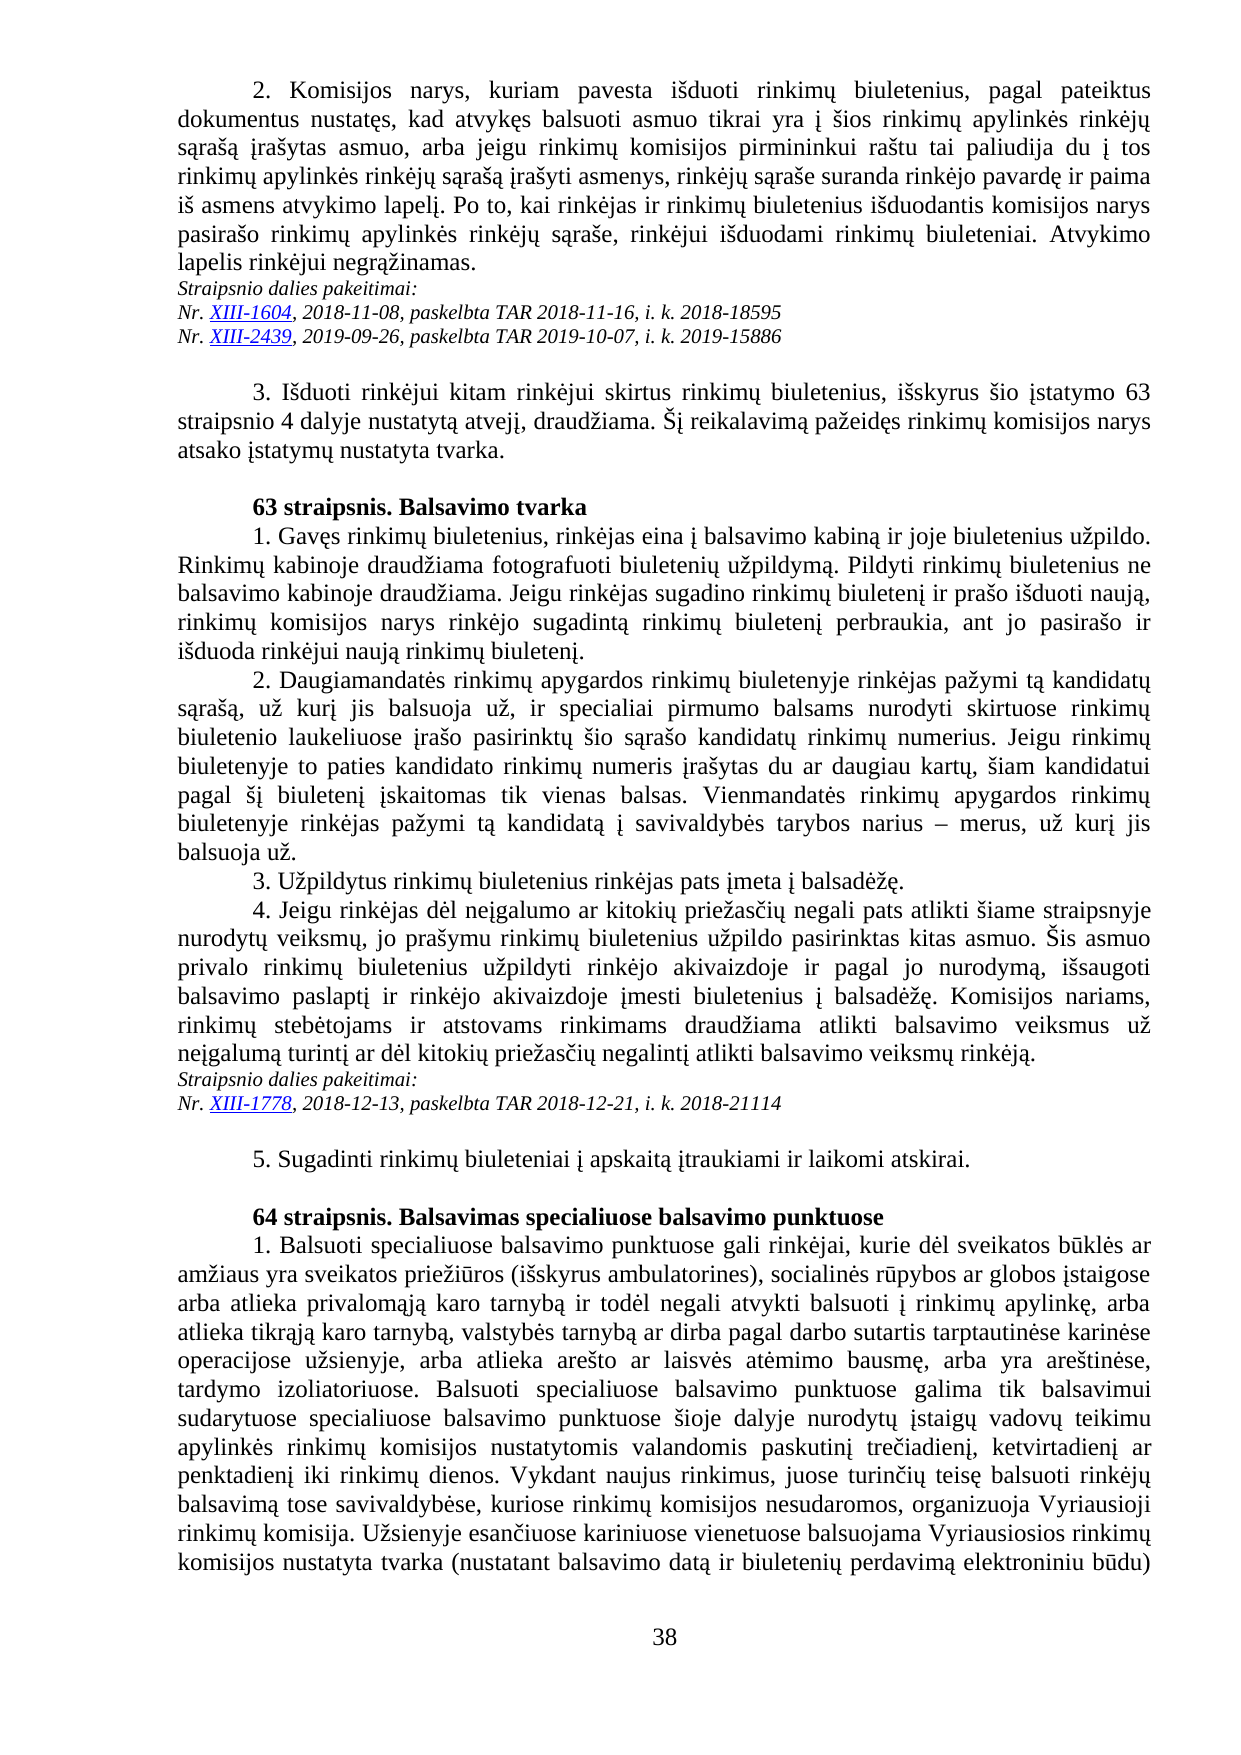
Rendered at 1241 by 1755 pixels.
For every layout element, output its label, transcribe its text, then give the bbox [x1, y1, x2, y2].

text Straipsnio dalies pakeitimai: [177, 276, 1152, 300]
text Nr. XIII-2439, 2019-09-26, paskelbta TAR 2019-10-07, i. k. 2019-15886 [177, 324, 1152, 348]
text 5. Sugadinti rinkimų biuleteniai į apskaitą įtraukiami ir laikomi atskirai. [177, 1144, 1152, 1173]
text Nr. XIII-1604, 2018-11-08, paskelbta TAR 2018-11-16, i. k. 2018-18595 [177, 300, 1152, 324]
text 2. Daugiamandatės rinkimų apygardos rinkimų biuletenyje rinkėjas pažymi tą kandidatų sąrašą, už kurį jis balsuoja už, ir specialiai pirmumo balsams nurodyti skirtuose rinkimų biuletenio laukeliuose įrašo pasirinktų šio sąrašo kandidatų rinkimų numerius. Jeigu rinkimų biuletenyje to paties kandidato rinkimų numeris įrašytas du ar daugiau kartų, šiam kandidatui pagal šį biuletenį įskaitomas tik vienas balsas. Vienmandatės rinkimų apygardos rinkimų biuletenyje rinkėjas pažymi tą kandidatą į savivaldybės tarybos narius – merus, už kurį jis balsuoja už. [177, 665, 1152, 866]
text 1. Balsuoti specialiuose balsavimo punktuose gali rinkėjai, kurie dėl sveikatos būklės ar amžiaus yra sveikatos priežiūros (išskyrus ambulatorines), socialinės rūpybos ar globos įstaigose arba atlieka privalomąją karo tarnybą ir todėl negali atvykti balsuoti į rinkimų apylinkę, arba atlieka tikrąją karo tarnybą, valstybės tarnybą ar dirba pagal darbo sutartis tarptautinėse karinėse operacijose užsienyje, arba atlieka arešto ar laisvės atėmimo bausmę, arba yra areštinėse, tardymo izoliatoriuose. Balsuoti specialiuose balsavimo punktuose galima tik balsavimui sudarytuose specialiuose balsavimo punktuose šioje dalyje nurodytų įstaigų vadovų teikimu apylinkės rinkimų komisijos nustatytomis valandomis paskutinį trečiadienį, ketvirtadienį ar penktadienį iki rinkimų dienos. Vykdant naujus rinkimus, juose turinčių teisę balsuoti rinkėjų balsavimą tose savivaldybėse, kuriose rinkimų komisijos nesudaromos, organizuoja Vyriausioji rinkimų komisija. Užsienyje esančiuose kariniuose vienetuose balsuojama Vyriausiosios rinkimų komisijos nustatyta tvarka (nustatant balsavimo datą ir biuletenių perdavimą elektroniniu būdu) [177, 1230, 1152, 1575]
text 4. Jeigu rinkėjas dėl neįgalumo ar kitokių priežasčių negali pats atlikti šiame straipsnyje nurodytų veiksmų, jo prašymu rinkimų biuletenius užpildo pasirinktas kitas asmuo. Šis asmuo privalo rinkimų biuletenius užpildyti rinkėjo akivaizdoje ir pagal jo nurodymą, išsaugoti balsavimo paslaptį ir rinkėjo akivaizdoje įmesti biuletenius į balsadėžę. Komisijos nariams, rinkimų stebėtojams ir atstovams rinkimams draudžiama atlikti balsavimo veiksmus už neįgalumą turintį ar dėl kitokių priežasčių negalintį atlikti balsavimo veiksmų rinkėją. [177, 895, 1152, 1067]
text 64 straipsnis. Balsavimas specialiuose balsavimo punktuose [177, 1202, 1152, 1230]
text 3. Išduoti rinkėjui kitam rinkėjui skirtus rinkimų biuletenius, išskyrus šio įstatymo 63 straipsnio 4 dalyje nustatytą atvejį, draudžiama. Šį reikalavimą pažeidęs rinkimų komisijos narys atsako įstatymų nustatyta tvarka. [177, 377, 1152, 463]
text 1. Gavęs rinkimų biuletenius, rinkėjas eina į balsavimo kabiną ir joje biuletenius užpildo. Rinkimų kabinoje draudžiama fotografuoti biuletenių užpildymą. Pildyti rinkimų biuletenius ne balsavimo kabinoje draudžiama. Jeigu rinkėjas sugadino rinkimų biuletenį ir prašo išduoti naują, rinkimų komisijos narys rinkėjo sugadintą rinkimų biuletenį perbraukia, ant jo pasirašo ir išduoda rinkėjui naują rinkimų biuletenį. [177, 521, 1152, 665]
text 2. Komisijos narys, kuriam pavesta išduoti rinkimų biuletenius, pagal pateiktus dokumentus nustatęs, kad atvykęs balsuoti asmuo tikrai yra į šios rinkimų apylinkės rinkėjų sąrašą įrašytas asmuo, arba jeigu rinkimų komisijos pirmininkui raštu tai paliudija du į tos rinkimų apylinkės rinkėjų sąrašą įrašyti asmenys, rinkėjų sąraše suranda rinkėjo pavardę ir paima iš asmens atvykimo lapelį. Po to, kai rinkėjas ir rinkimų biuletenius išduodantis komisijos narys pasirašo rinkimų apylinkės rinkėjų sąraše, rinkėjui išduodami rinkimų biuleteniai. Atvykimo lapelis rinkėjui negrąžinamas. [177, 75, 1152, 276]
text 3. Užpildytus rinkimų biuletenius rinkėjas pats įmeta į balsadėžę. [177, 866, 1152, 895]
text 63 straipsnis. Balsavimo tvarka [177, 492, 1152, 521]
text Straipsnio dalies pakeitimai: [177, 1067, 1152, 1091]
text Nr. XIII-1778, 2018-12-13, paskelbta TAR 2018-12-21, i. k. 2018-21114 [177, 1091, 1152, 1115]
